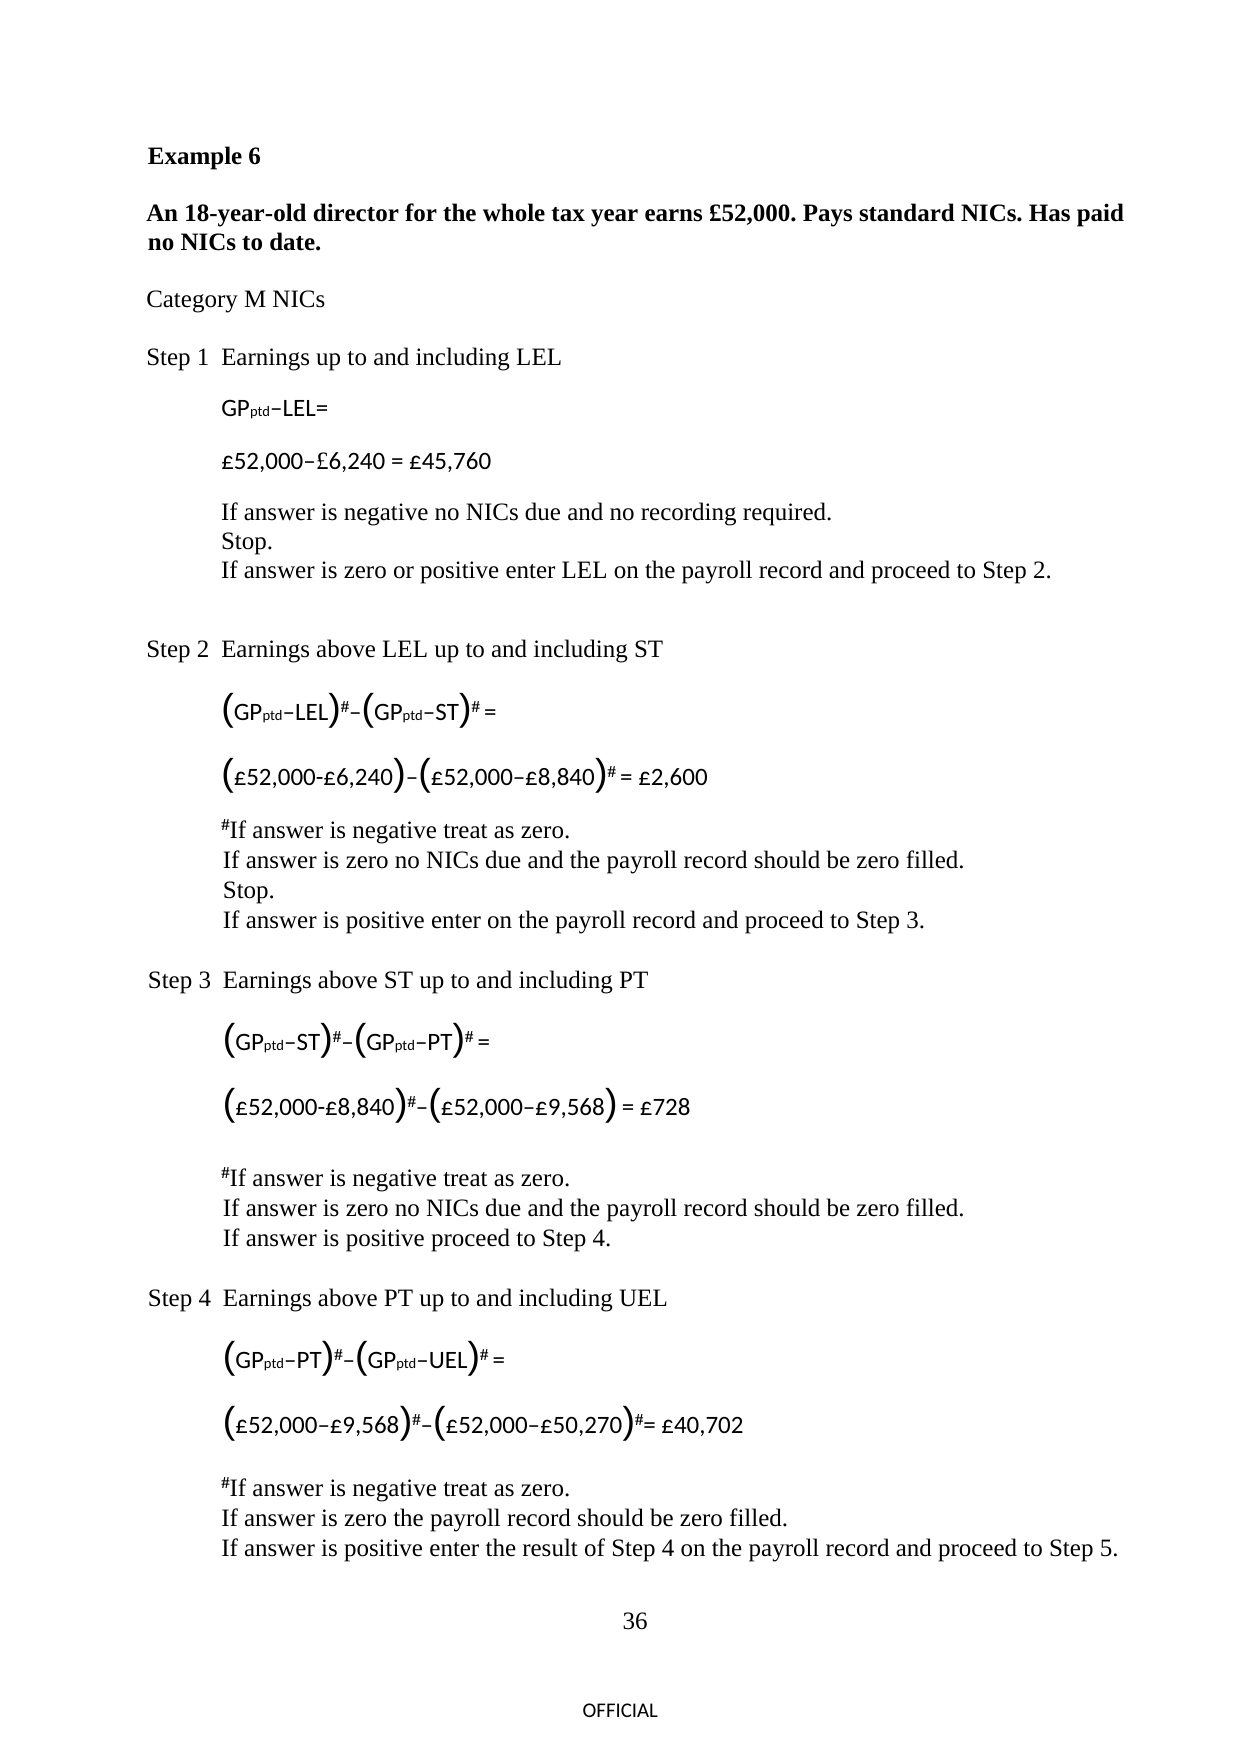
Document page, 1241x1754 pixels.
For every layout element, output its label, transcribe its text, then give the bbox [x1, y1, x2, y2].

text #If answer is negative treat as zero. [146, 815, 1124, 843]
text (£52,000-£6,240)–(£52,000–£8,840)# = £2,600 [146, 750, 1124, 793]
text Category M NICs [146, 284, 1124, 313]
text Example 6 [148, 141, 1124, 170]
text (GPptd–PT)#–(GPptd–UEL)# = [148, 1333, 1124, 1376]
text (£52,000–£9,568)#–(£52,000–£50,270)#= £40,702 [148, 1398, 1124, 1441]
text Stop. [221, 875, 1124, 903]
text Step 2 Earnings above LEL up to and including ST [146, 634, 1124, 663]
text If answer is zero the payroll record should be zero filled. [146, 1503, 1124, 1531]
text £52,000–£6,240 = £45,760 [146, 445, 1124, 475]
text If answer is negative no NICs due and no recording required. [146, 497, 1124, 526]
text If answer is zero or positive enter LEL on the payroll record and proceed to Step 2. [146, 555, 1124, 583]
text If answer is zero no NICs due and the payroll record should be zero filled. [146, 1193, 1124, 1221]
text #If answer is negative treat as zero. [146, 1163, 1124, 1191]
text Step 3 Earnings above ST up to and including PT [148, 965, 1124, 993]
text If answer is positive enter the result of Step 4 on the payroll record and proceed to Step 5. [146, 1533, 1124, 1561]
text If answer is positive enter on the payroll record and proceed to Step 3. [221, 905, 1124, 933]
text GPptd–LEL= [146, 392, 1124, 423]
text An 18-year-old director for the whole tax year earns £52,000. Pays standard NICs. Has paid no NICs to date. [146, 198, 1124, 256]
text Stop. [146, 526, 1124, 555]
text #If answer is negative treat as zero. [146, 1473, 1124, 1501]
text If answer is zero no NICs due and the payroll record should be zero filled. [146, 845, 1124, 873]
text (GPptd–LEL)#–(GPptd–ST)# = [146, 685, 1124, 728]
text (£52,000-£8,840)#–(£52,000–£9,568) = £728 [146, 1080, 1124, 1123]
text (GPptd–ST)#–(GPptd–PT)# = [146, 1015, 1124, 1058]
text If answer is positive proceed to Step 4. [146, 1223, 1124, 1251]
text Step 1 Earnings up to and including LEL [146, 342, 1124, 371]
text Step 4 Earnings above PT up to and including UEL [148, 1283, 1124, 1311]
